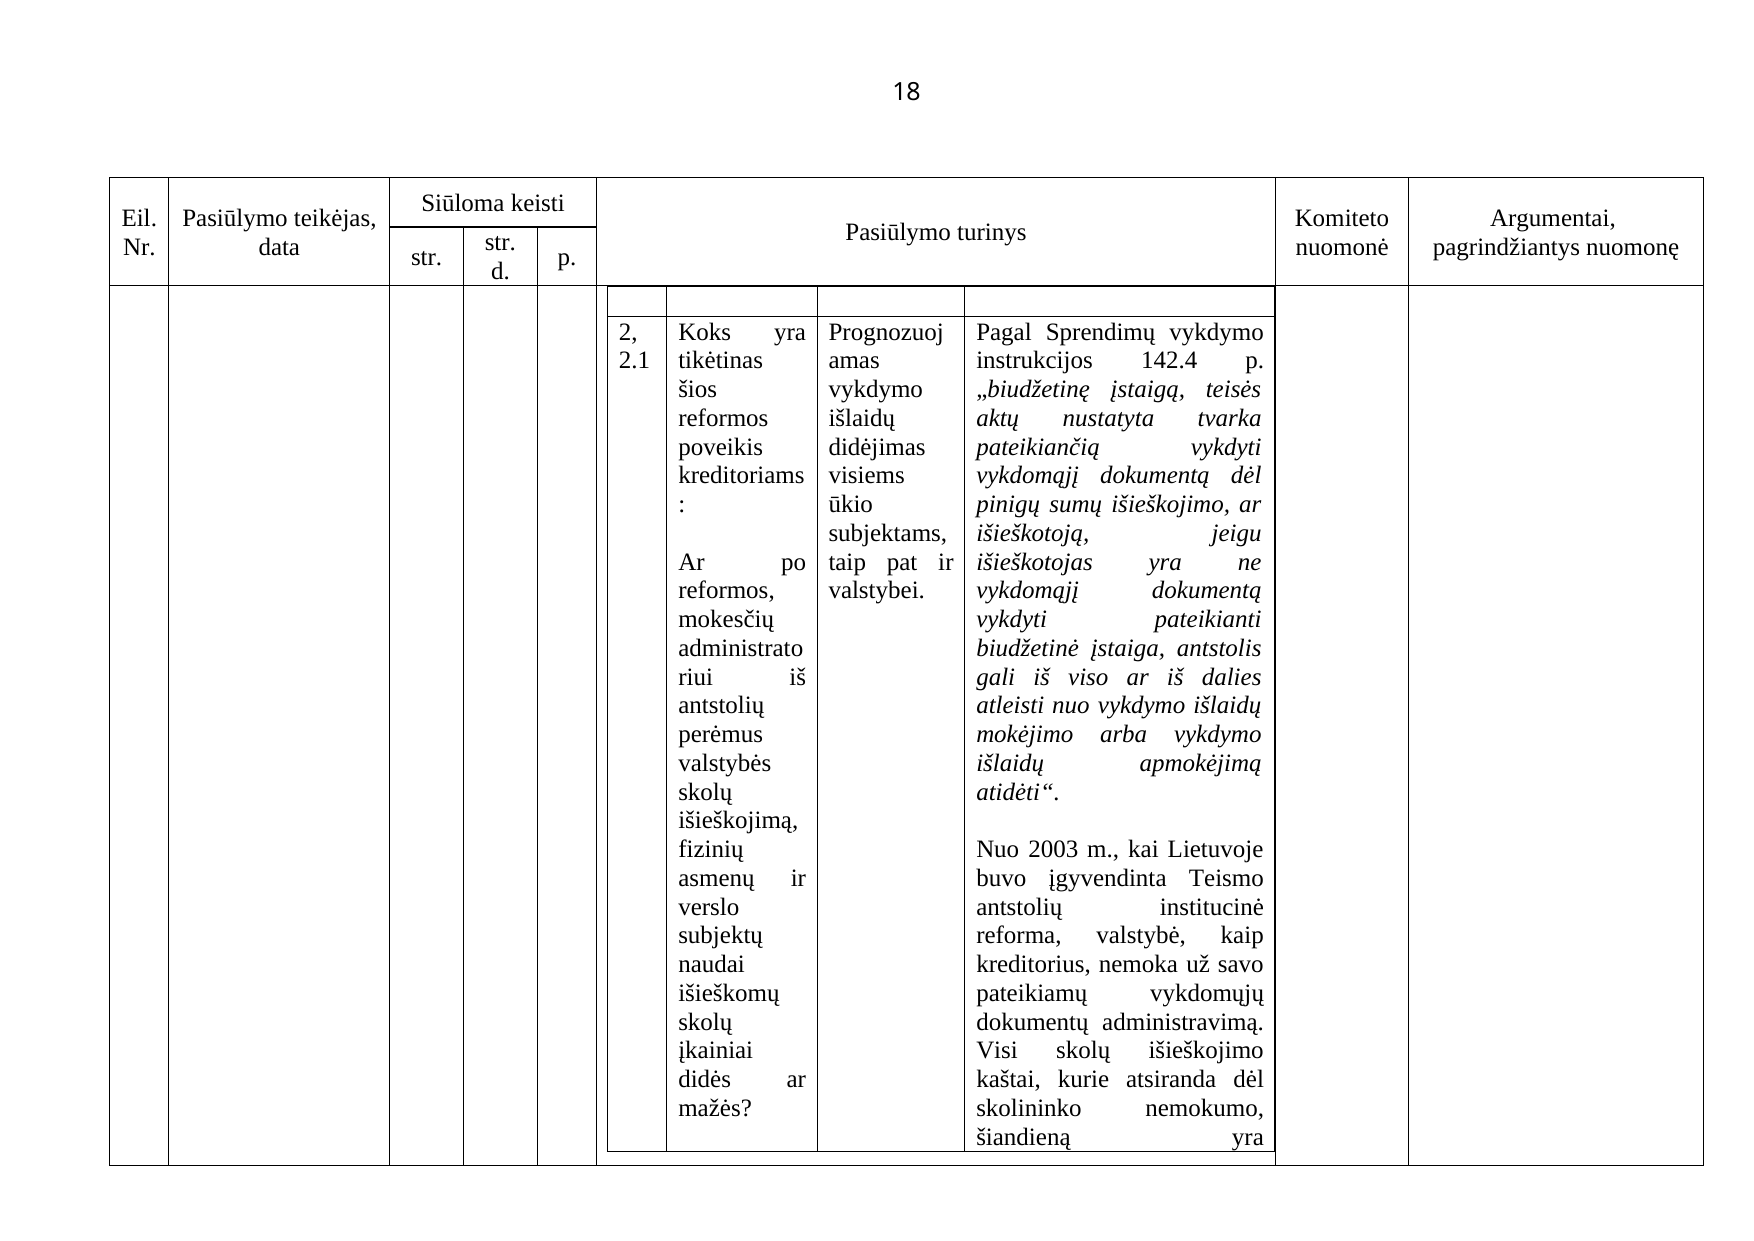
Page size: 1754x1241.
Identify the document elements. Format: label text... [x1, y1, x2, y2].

table_cell [390, 286, 463, 1165]
table_cell [169, 286, 389, 1165]
table_cell [1276, 286, 1408, 1165]
table_header Siūloma keisti [390, 178, 596, 226]
table_header Pasiūlymo turinys [597, 178, 1275, 285]
table_cell Atsakydami į Lietuvos Respublikos Seimo Biudžeto ir finansų komiteto 2024 m. gegužės 10 d. gautą raštą Nr. S-2024-2060 „Dėl numatomo teisinio reguliavimo poveikio vertinimo išvados“, teikiame Vilniaus universiteto Teisės fakulteto Privatinės teisės katedros docentės dr. Vigitos Vėbraitės parengtą išvadą. EKSPERTINIO VERTINIMO APIMTIS Lietuvos Respublikos Seimo Biudžeto ir finansų komitetas 2024 m. gegužės 10 d. kreipėsi į Vilniaus universitetą dėl numatomo teisinio reguliavimo poveikio vertinimo išvados, prašydamas iki 2024 m. gegužės 28 d. atsakyti į klausimus „dėl Lietuvos Respublikos Seimui pateikto svarstyti Mokesčių administravimo įstatymo Nr. IX-2112 1, 2, 14, 26, 86, 88, 93, 105, .106, 110 straipsnių pakeitimo įstatymo projekto Nr. XIVP-3609, kuriuo atsižvelgiant į Valstybės kontrolės išvadas, siūloma suteikti Valstybinei mokesčių inspekcijai (toliau – mokesčių administratorius) teisę atlikti baudų išieškojimo iš skolininkų sąskaitose esančių lėšų funkciją. Komitetas vertinimui suformulavo šiuos klausimus: Koks yra tikėtinas šios reformos poveikis privatiems skolininkams: 1.1 Ar didės, ar mažės skolininkų, kurių skolas ir toliau administruos antstoliai, kaštai?; 1.2 Koks reformos teigiamas / neigiamas poveikis socialiai pažeidžiamiems skolininkams ir jų interesams? Ar brangs, ar pigs socialiai pažeidžiamų skolininkų bylų vykdymas, kuris ir toliau bus įgyvendinamas antstolių?; 1.3 Kaip, mokesčių administratoriui perėmus iš antstolių valstybės skolų išieškojimą, bus užtikrinti .skolininkų interesai, kad nebūtų išieškoma iš lėšų, kurios negali būti nurašomos automatiškai mokesčių administratoriaus, pvz., socialinės išmokos, alimentai ir kt.?; 1.4 Kaip bus atlyginama žala už neteisėtus mokesčių administratoriaus veiksmus, išieškant lėšas iš skolininkų?; 1.5 Ar nebus painiavos, kad skolininkas dėl savo teisių pažeidimo, kai išieško mokesčių administratorius, turės kreiptis į administracinį teismą, dėl antstolių – į bendrosios kompetencijos teismą? Ar tai neapsunkins skolininkų?; 1.6 Ar nebus painiavos, kad skolininkas dėl savo teisių pažeidimo, kai išieško mokesčių administratorius, turės kreiptis į administracinį teismą, dėl antstolių – į bendrosios kompetencijos teismą? Ar tai neapsunkins skolininkų? Koks yra tikėtinas šios reformos poveikis kreditoriams: 2.1 Ar po reformos, mokesčių administratoriui iš antstolių perėmus valstybės skolų išieškojimą, fizinių asmenų ir verslo subjektų naudai išieškomų skolų įkainiai didės ar mažės? Koks yra tikėtinas šios reformos poveikis valstybei: 3.1 Ar didės ar mažės valstybės biudžeto išlaidos dėl mokesčių administratoriaus naujų funkcijų vykdymo (papildomiems etatams, informacinių sistemų palaikymui)?; 3.2 Kiek šiuo metu antstoliai sumoka mokesčių į valstybės biudžetą ir ar po reformos mažės ar didės į valstybės biudžetą surenkami mokesčiai iš jų veiklos?; 3.3 Kiek šiuo metų valstybė moka už valstybės skolų išieškojimą ir ar po reformos didės ar mažės antstolių įkainiai už valstybės skolų išieškojimą? Koks yra tikėtinas šios reformos poveikis antstolių veiklai ir pajamoms: 4.1 Kokią įtaką reforma turės antstolių teritorijų ir skaičiaus reguliavimui bei antstolių paslaugų prieinamumui regionuose? Šiuo metu LR Seime svarstomos LR Užimtumo įstatymo projektas (Nr. XIVP-3257) ir susijęs Civilinio proceso kodekso 627, 628, 663 ir 736 straipsnių pakeitimo įstatymo projektas (Nr. XIVP-3258), kuriuo yra mažinami išskaitymai iš skolininko ir yra nustatomos skolininko atostogos. Ar tai gali ir kaip tai gali paveikti siūlomą reformą, ypač skolininkų ir kreditorių interesus? Ar įgyvendinus reformą, administracinės baudos prilyginimas mokestinei nepriemokai atitinka Administracinių teisės pažeidimų kodekso tikslus ir bendrai teisės sistemos principus dėl baudos neišvengiamumo ir pažeidimo prevencijos? Kadangi atsakymams pateikti paskirtas gana trumpas laikas, išvada formuluojama atsakant į pateiktus klausimus pagal galiojančius teisės aktus ir remiantis viešai skelbta informacija apie Lietuvos Respublikoje veikiančią priverstinio skolų išieškojimo sistemą. Nepateikiami statistiniai duomenys (apie antstolių sumokamus mokesčius į valstybės biudžetą ir kt.), kuriems surinkti reikėtų daugiau laiko. BENDROSIOS PASTABOS Vertinant įstatymo projektą pagal nurodytus tikslus, tenka konstatuoti, kad jis nevisiškai juos atitinka, o kai kuriais aspektais jiems prieštarauja. Aiškinamajame rašte dėl įstatymų projektų Nr. XIVP-3609 - XIVP-3613 teigiama, kad „Projektų tikslas – efektyvinti prievolių valstybei administravimą, išvengiant funkcijų dubliavimo ir veiklą organizuojant vieno langelio principu, pavedant jį vykdyti vienam administratoriui – Valstybinei mokesčių inspekcijai (toliau – VMI), sudaryti sąlygas administravimo procesą skaitmenizuoti ir unifikuoti. Taip pat siekiama gerinti mokesčių administravimo procedūras“. Tačiau, įvykdžius projekte siūlomą Reformą, realiai pradėtų veikti dvi prievolių valstybei priverstinio išieškojimo sistemos: VMI tam tikrą laikotarpį tektų atlikti analogiškus veiksmus, kuriuos atlieka ir antstoliai: t. y., aiškintis skolininko lėšų kilmę ir pan., o nepavykus išieškoti skolos vykdomoji byla, jeigu ji pripažįstama neperspektyvia, būtų perduodama antstoliams. Pažymėtina, kad 2020 m. gruodžio 14 d. paskelbto valstybinio audito „Ar užtikrinama, kad antstoliams ir notarams pavestos valstybės funkcijos būtų vykdomos efektyviai“ ataskaitoje nėra rekomendacijos suteikti VMI teisę atlikti baudų išieškojimo iš skolininkų sąskaitose esančių lėšų funkciją. Rekomendacijoje Nr. 1 siūloma „Optimizuoti mokestinių nepriemokų priverstinio išieškojimo procesą taip, kad antstoliai nuosekliai tęstų šį procesą ir būtų užtikrinta valstybės ir skolininkų interesų pusiausvyra; įpareigoti valstybės institucijas pateikti antstoliams informaciją apie atliktus išieškojimo veiksmus ir jų rezultatus, kitą su išieškojimu susijusią informaciją“. Siūlymą iš esmės keisti ne tik valstybės skolų administravimo, bet ir išieškojimo procesus 2023 m. pateikė ne Valstybės kontrolė, bet Finansų ministerija. PROJEKTO ĮVERTINIMAS III. GALUTINĖ EKSPERTINIO VERTINIMO IŠVADA Įstatymo projektas neatitinka siūlomos reformos tikslų ir prieštarauja valdymo sistemos tobulinimo principams – tarpinstitucinio bendradarbiavimo skatinimui ir aiškiam institucijų atsakomybių pasiskirstymui. Neįvertinus rezultatų Teismo antstolių institucinės reformos, kuri 2003 m. įgyvendinta pagal Lietuvos Respublikos Vyriausybės 1999 m. gruodžio 27 d. nutarimu patvirtinus Teismo antstolių institucinės reformos metmenis ir kuri įstatymiškai įtvirtino „principinę nuostatą, jog sprendimų, priimtų dėl privačių asmenų ginčo, vykdymo išlaidas atlygina ne valstybė, o ginčo šalys“, siūloma dar kartą reformuoti skolų išieškojimą ir vietoj vienos sukurti dvi, daugeliu aspektų besidubliuojančias skolų išieškojimo sistemas: valstybinę ir privačią. Pasigendama pagrindimo ir paaiškinimo, kokia pridėtinė vertė valstybei būtų sukuriama, jei skolų valstybei išieškojimo iš lėšų sąskaitose išlaidas (kurios yra objektyviai neišvengiamos) pradėtų mokėti ne asmenys, atsakingi už šių skolų atsiradimą, bet valstybė – t. y., visi mokesčių mokėtojai. [597, 286, 1275, 1165]
table_cell [464, 286, 537, 1165]
table_cell [818, 287, 964, 316]
table_cell Pagal Sprendimų vykdymo instrukcijos 142.4 p. „biudžetinę įstaigą, teisės aktų nustatyta tvarka pateikiančią vykdyti vykdomąjį dokumentą dėl pinigų sumų išieškojimo, ar išieškotoją, jeigu išieškotojas yra ne vykdomąjį dokumentą vykdyti pateikianti biudžetinė įstaiga, antstolis gali iš viso ar iš dalies atleisti nuo vykdymo išlaidų mokėjimo arba vykdymo išlaidų apmokėjimą atidėti“. Nuo 2003 m., kai Lietuvoje buvo įgyvendinta Teismo antstolių institucinė reforma, valstybė, kaip kreditorius, nemoka už savo pateikiamų vykdomųjų dokumentų administravimą. Visi skolų išieškojimo kaštai, kurie atsiranda dėl skolininko nemokumo, šiandieną yra [965, 317, 1274, 1151]
table_header Eil. Nr. [110, 178, 168, 285]
table_cell Prognozuojamas vykdymo išlaidų didėjimas visiems ūkio subjektams, taip pat ir valstybei. [818, 317, 964, 1151]
table_header Komiteto nuomonė [1276, 178, 1408, 285]
table_header Argumentai, pagrindžiantys nuomonę [1409, 178, 1703, 285]
table_cell [110, 286, 168, 1165]
table_cell [1409, 286, 1703, 1165]
table_cell p. [538, 228, 596, 285]
table_cell Koks yra tikėtinas šios reformos poveikis kreditoriams: Ar po reformos, mokesčių administratoriui iš antstolių perėmus valstybės skolų išieškojimą, fizinių asmenų ir verslo subjektų naudai išieškomų skolų įkainiai didės ar mažės? [667, 317, 817, 1151]
table_cell str. [390, 228, 463, 285]
table_cell str. d. [464, 228, 537, 285]
table_cell [538, 286, 596, 1165]
table_cell [608, 287, 666, 316]
table_cell 2, 2.1 [608, 317, 666, 1151]
table_header Pasiūlymo teikėjas, data [169, 178, 389, 285]
